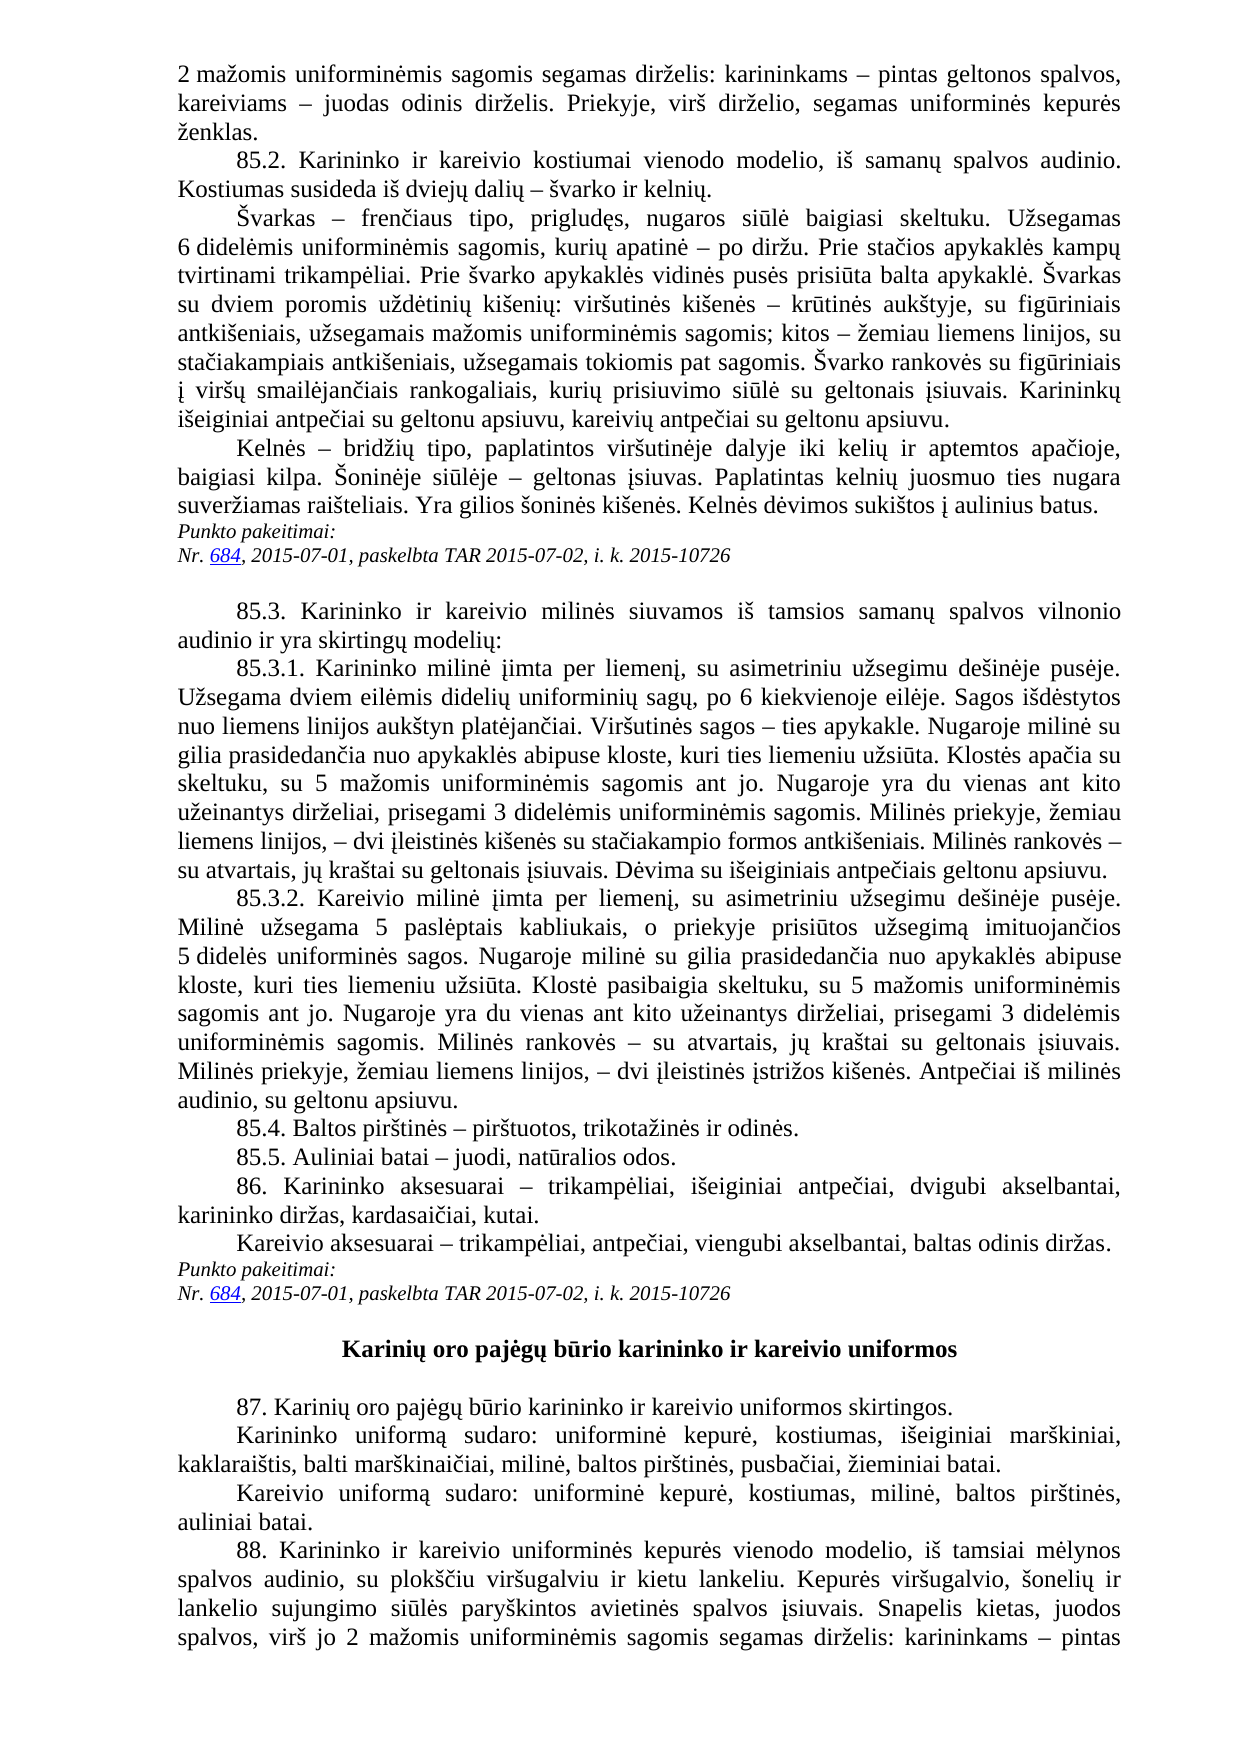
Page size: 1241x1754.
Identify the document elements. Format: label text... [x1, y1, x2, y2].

text Karinių oro pajėgų būrio karininko ir kareivio uniformos [177, 1334, 1122, 1363]
text 85.4. Baltos pirštinės – pirštuotos, trikotažinės ir odinės. [177, 1113, 1122, 1142]
text Kareivio uniformą sudaro: uniforminė kepurė, kostiumas, milinė, baltos pirštinės, auliniai batai. [177, 1478, 1122, 1535]
text 87. Karinių oro pajėgų būrio karininko ir kareivio uniformos skirtingos. [177, 1392, 1122, 1420]
text Kareivio aksesuarai – trikampėliai, antpečiai, viengubi akselbantai, baltas odinis diržas. [177, 1228, 1122, 1257]
text 88. Karininko ir kareivio uniforminės kepurės vienodo modelio, iš tamsiai mėlynos spalvos audinio, su plokščiu viršugalviu ir kietu lankeliu. Kepurės viršugalvio, šonelių ir lankelio sujungimo siūlės paryškintos avietinės spalvos įsiuvais. Snapelis kietas, juodos spalvos, virš jo 2 mažomis uniforminėmis sagomis segamas dirželis: karininkams – pintas [177, 1535, 1122, 1650]
text Nr. 684, 2015-07-01, paskelbta TAR 2015-07-02, i. k. 2015-10726 [177, 543, 1122, 567]
text Nr. 684, 2015-07-01, paskelbta TAR 2015-07-02, i. k. 2015-10726 [177, 1281, 1122, 1305]
text 85.3.1. Karininko milinė įimta per liemenį, su asimetriniu užsegimu dešinėje pusėje. Užsegama dviem eilėmis didelių uniforminių sagų, po 6 kiekvienoje eilėje. Sagos išdėstytos nuo liemens linijos aukštyn platėjančiai. Viršutinės sagos – ties apykakle. Nugaroje milinė su gilia prasidedančia nuo apykaklės abipuse kloste, kuri ties liemeniu užsiūta. Klostės apačia su skeltuku, su 5 mažomis uniforminėmis sagomis ant jo. Nugaroje yra du vienas ant kito užeinantys dirželiai, prisegami 3 didelėmis uniforminėmis sagomis. Milinės priekyje, žemiau liemens linijos, – dvi įleistinės kišenės su stačiakampio formos antkišeniais. Milinės rankovės – su atvartais, jų kraštai su geltonais įsiuvais. Dėvima su išeiginiais antpečiais geltonu apsiuvu. [177, 653, 1122, 883]
text 85.5. Auliniai batai – juodi, natūralios odos. [177, 1142, 1122, 1171]
text 85.3. Karininko ir kareivio milinės siuvamos iš tamsios samanų spalvos vilnonio audinio ir yra skirtingų modelių: [177, 596, 1122, 653]
text 2 mažomis uniforminėmis sagomis segamas dirželis: karininkams – pintas geltonos spalvos, kareiviams – juodas odinis dirželis. Priekyje, virš dirželio, segamas uniforminės kepurės ženklas. [177, 59, 1122, 145]
text 86. Karininko aksesuarai – trikampėliai, išeiginiai antpečiai, dvigubi akselbantai, karininko diržas, kardasaičiai, kutai. [177, 1171, 1122, 1228]
text Punkto pakeitimai: [177, 519, 1122, 543]
text Karininko uniformą sudaro: uniforminė kepurė, kostiumas, išeiginiai marškiniai, kaklaraištis, balti marškinaičiai, milinė, baltos pirštinės, pusbačiai, žieminiai batai. [177, 1420, 1122, 1478]
text Švarkas – frenčiaus tipo, prigludęs, nugaros siūlė baigiasi skeltuku. Užsegamas 6 didelėmis uniforminėmis sagomis, kurių apatinė – po diržu. Prie stačios apykaklės kampų tvirtinami trikampėliai. Prie švarko apykaklės vidinės pusės prisiūta balta apykaklė. Švarkas su dviem poromis uždėtinių kišenių: viršutinės kišenės – krūtinės aukštyje, su figūriniais antkišeniais, užsegamais mažomis uniforminėmis sagomis; kitos – žemiau liemens linijos, su stačiakampiais antkišeniais, užsegamais tokiomis pat sagomis. Švarko rankovės su figūriniais į viršų smailėjančiais rankogaliais, kurių prisiuvimo siūlė su geltonais įsiuvais. Karininkų išeiginiai antpečiai su geltonu apsiuvu, kareivių antpečiai su geltonu apsiuvu. [177, 203, 1122, 433]
text 85.2. Karininko ir kareivio kostiumai vienodo modelio, iš samanų spalvos audinio. Kostiumas susideda iš dviejų dalių – švarko ir kelnių. [177, 145, 1122, 203]
text Punkto pakeitimai: [177, 1257, 1122, 1281]
text Kelnės – bridžių tipo, paplatintos viršutinėje dalyje iki kelių ir aptemtos apačioje, baigiasi kilpa. Šoninėje siūlėje – geltonas įsiuvas. Paplatintas kelnių juosmuo ties nugara suveržiamas raišteliais. Yra gilios šoninės kišenės. Kelnės dėvimos sukištos į aulinius batus. [177, 433, 1122, 519]
text 85.3.2. Kareivio milinė įimta per liemenį, su asimetriniu užsegimu dešinėje pusėje. Milinė užsegama 5 paslėptais kabliukais, o priekyje prisiūtos užsegimą imituojančios 5 didelės uniforminės sagos. Nugaroje milinė su gilia prasidedančia nuo apykaklės abipuse kloste, kuri ties liemeniu užsiūta. Klostė pasibaigia skeltuku, su 5 mažomis uniforminėmis sagomis ant jo. Nugaroje yra du vienas ant kito užeinantys dirželiai, prisegami 3 didelėmis uniforminėmis sagomis. Milinės rankovės – su atvartais, jų kraštai su geltonais įsiuvais. Milinės priekyje, žemiau liemens linijos, – dvi įleistinės įstrižos kišenės. Antpečiai iš milinės audinio, su geltonu apsiuvu. [177, 883, 1122, 1113]
